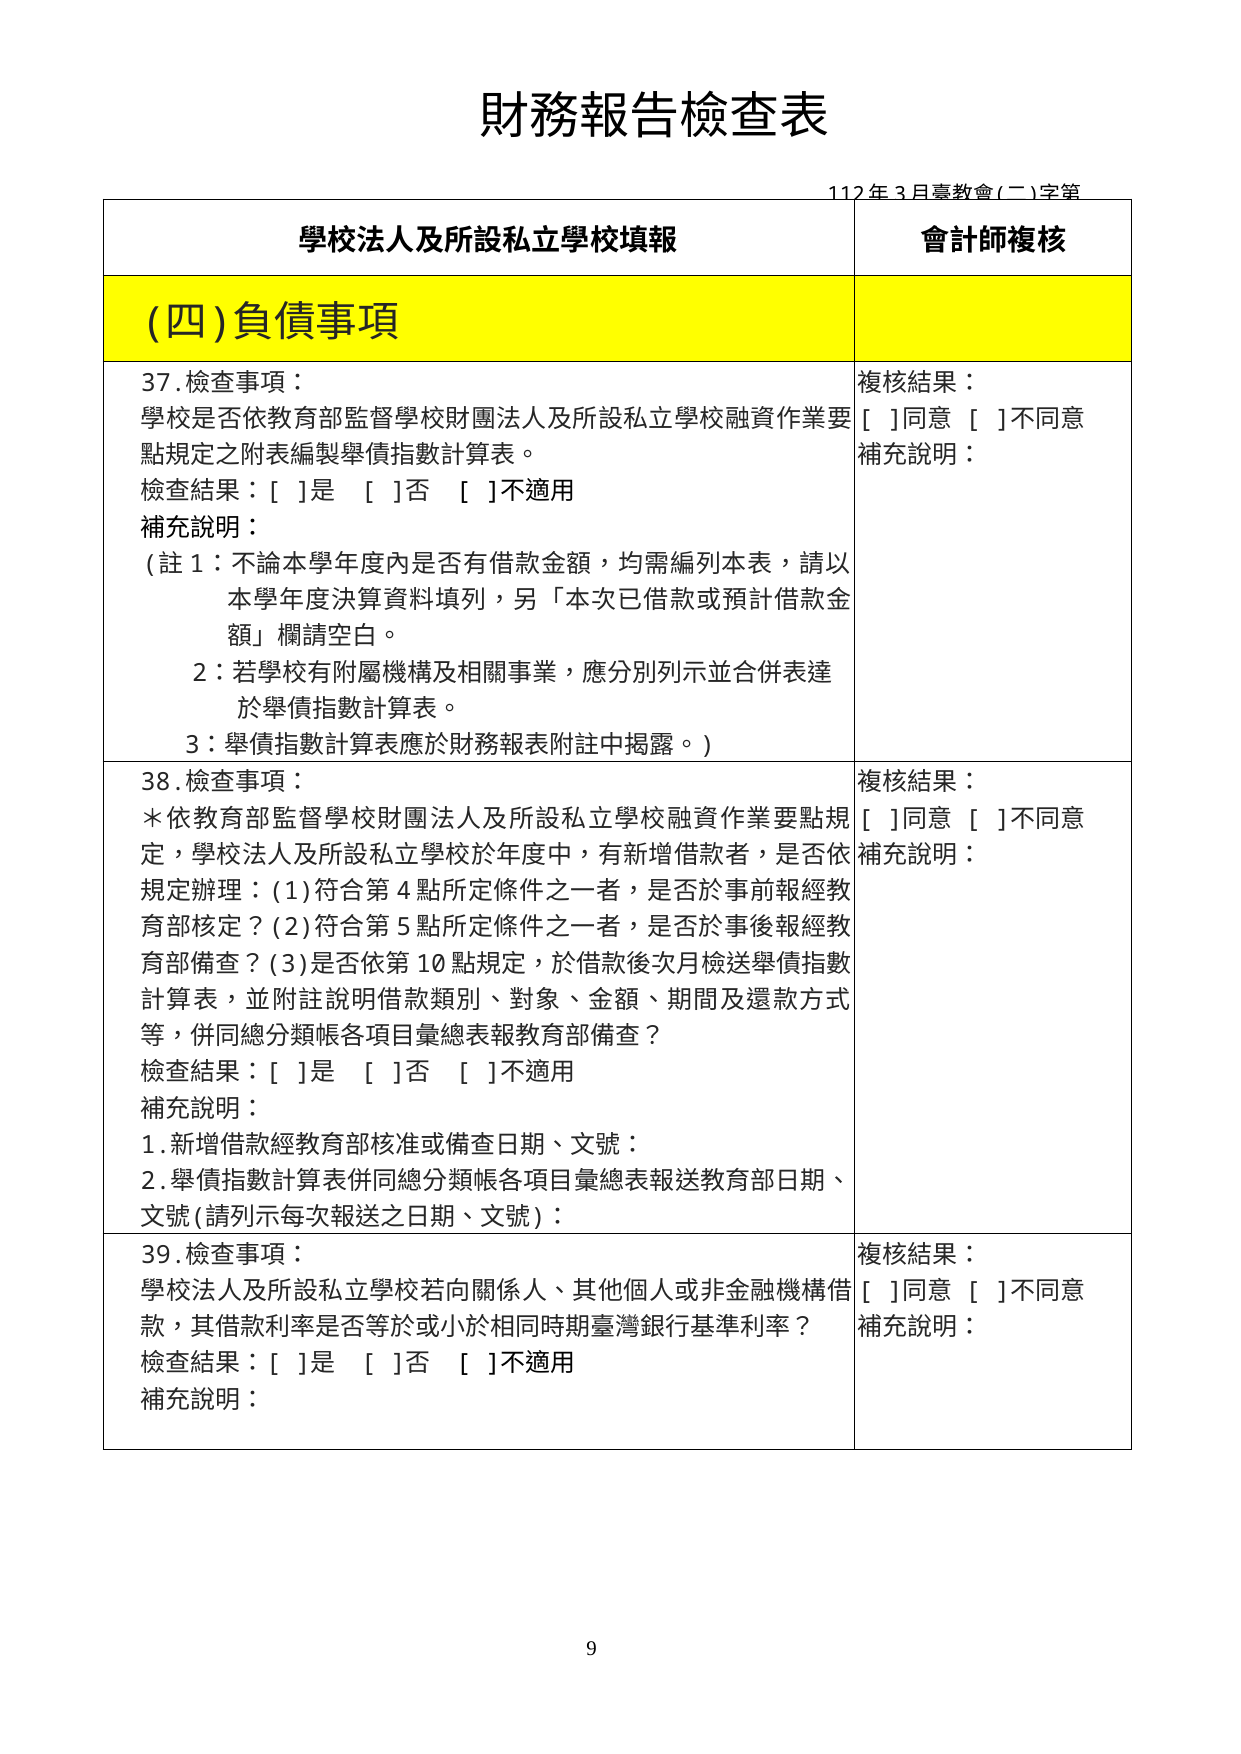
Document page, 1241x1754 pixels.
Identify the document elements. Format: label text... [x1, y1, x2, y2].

table_cell 37.檢查事項： 學校是否依教育部監督學校財團法人及所設私立學校融資作業要點規定之附表編製舉債指數計算表。 檢查結果：[ ]是 [ ]否 [ ]不適用 補充說明： (註1：不論本學年度內是否有借款金額，均需編列本表，請以本學年度決算資料填列，另「本次已借款或預計借款金額」欄請空白。 2：若學校有附屬機構及相關事業，應分別列示並合併表達 於舉債指數計算表。 3：舉債指數計算表應於財務報表附註中揭露。) [104, 362, 854, 761]
table_header 學校法人及所設私立學校填報 [104, 200, 854, 275]
table_cell 複核結果： [ ]同意 [ ]不同意 補充說明： [855, 362, 1131, 761]
table_cell 39.檢查事項： 學校法人及所設私立學校若向關係人、其他個人或非金融機構借款，其借款利率是否等於或小於相同時期臺灣銀行基準利率？ 檢查結果：[ ]是 [ ]否 [ ]不適用 補充說明： [104, 1234, 854, 1449]
table_cell 複核結果： [ ]同意 [ ]不同意 補充說明： [855, 762, 1131, 1233]
table_cell 38.檢查事項： ＊依教育部監督學校財團法人及所設私立學校融資作業要點規定，學校法人及所設私立學校於年度中，有新增借款者，是否依規定辦理：(1)符合第4點所定條件之一者，是否於事前報經教育部核定？(2)符合第5點所定條件之一者，是否於事後報經教育部備查？(3)是否依第10點規定，於借款後次月檢送舉債指數計算表，並附註說明借款類別、對象、金額、期間及還款方式等，併同總分類帳各項目彙總表報教育部備查？ 檢查結果：[ ]是 [ ]否 [ ]不適用 補充說明： 1.新增借款經教育部核准或備查日期、文號： 2.舉債指數計算表併同總分類帳各項目彙總表報送教育部日期、文號(請列示每次報送之日期、文號)： [104, 762, 854, 1233]
table_cell [855, 276, 1131, 361]
table_cell 複核結果： [ ]同意 [ ]不同意 補充說明： [855, 1234, 1131, 1449]
table_cell (四)負債事項 [104, 276, 854, 361]
table_header 會計師複核 [855, 200, 1131, 275]
